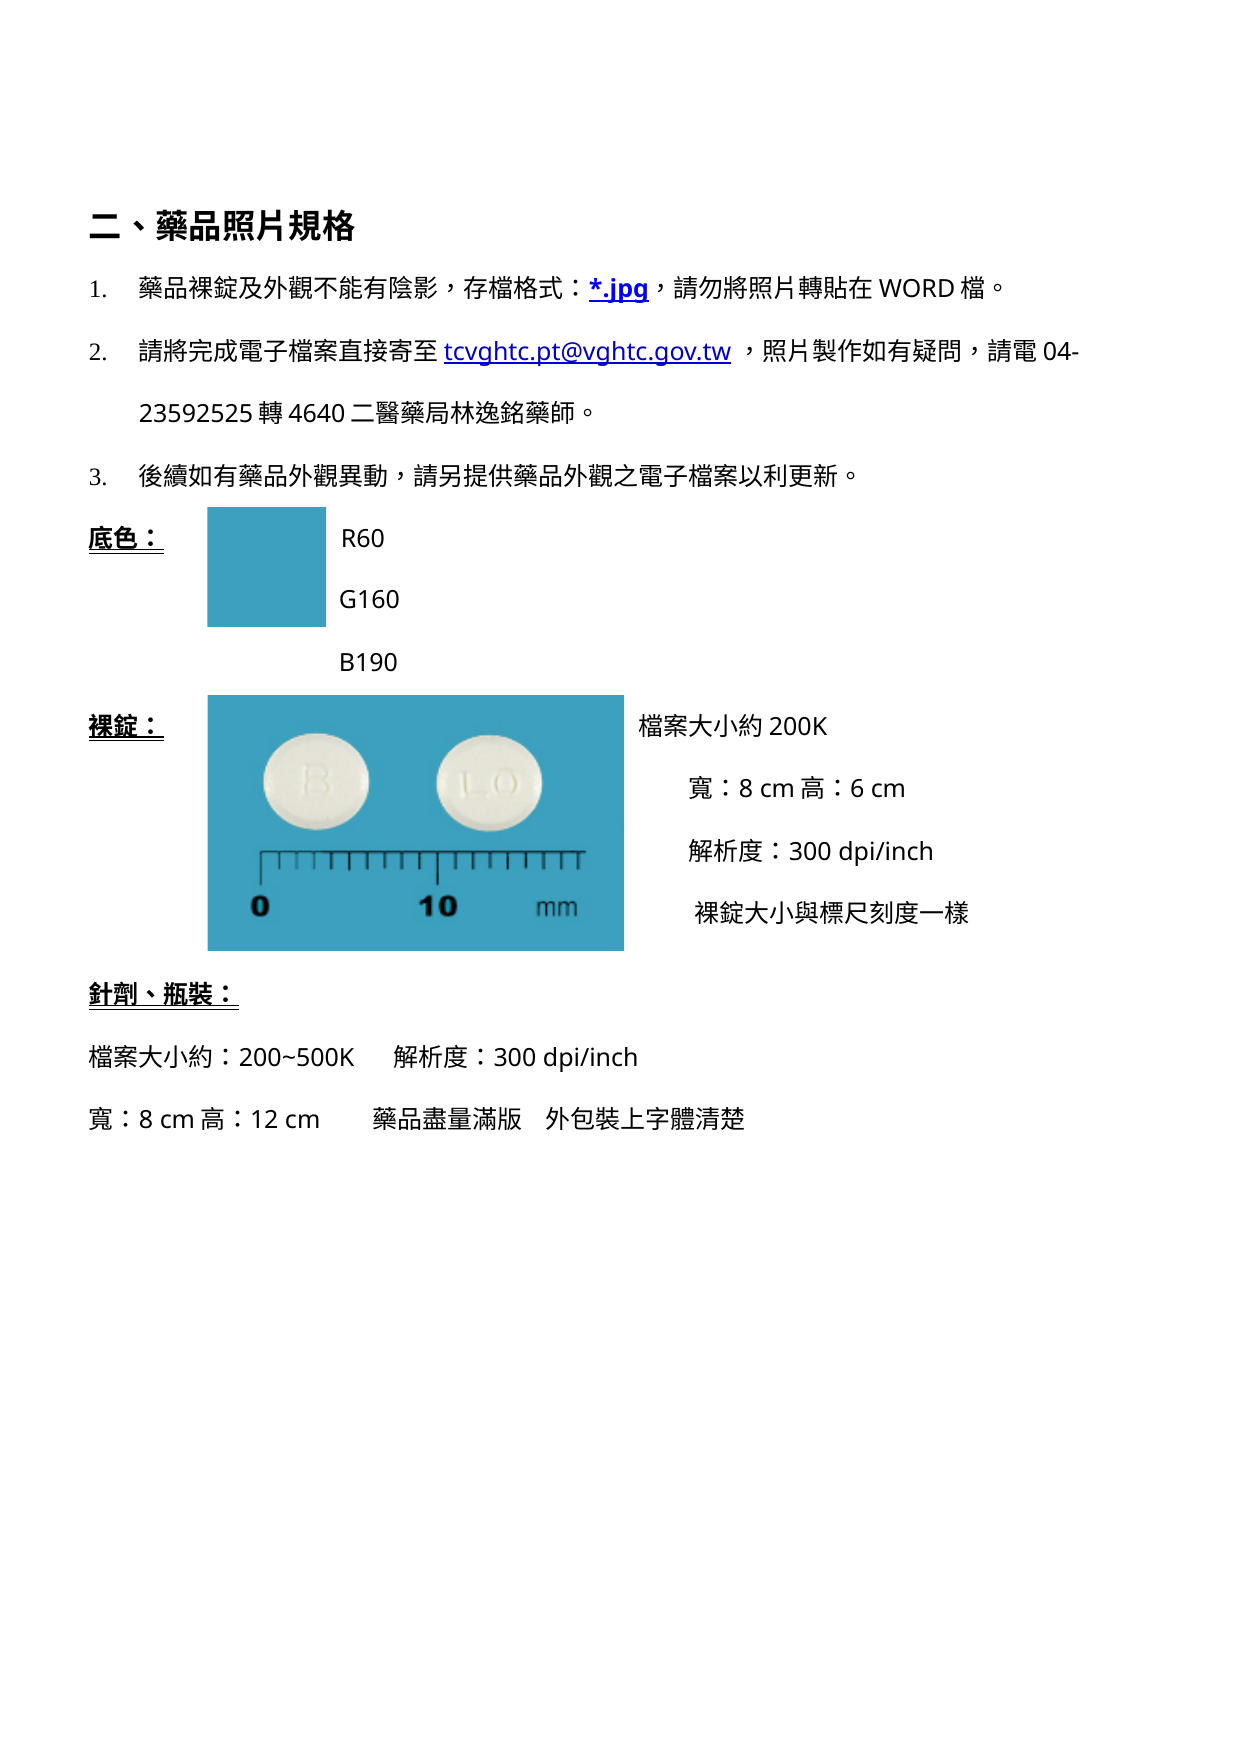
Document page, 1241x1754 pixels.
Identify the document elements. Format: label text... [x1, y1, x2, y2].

text [89, 870, 207, 933]
list 請將完成電子檔案直接寄至tcvghtc.pt@vghtc.gov.tw ，照片製作如有疑問，請電04-23592525轉4640二醫藥局林逸銘藥師。 [89, 308, 1152, 433]
text 針劑、瓶裝： [89, 951, 1152, 1014]
text 解析度：300 dpi/inch [625, 808, 1152, 870]
list 藥品裸錠及外觀不能有陰影，存檔格式：*.jpg，請勿將照片轉貼在WORD檔。 [89, 245, 1152, 308]
text 底色： R60 [89, 495, 1152, 558]
text 檔案大小約：200~500K 解析度：300 dpi/inch [89, 1014, 1152, 1076]
text 裸錠： 檔案大小約200K [89, 683, 1152, 745]
text B190 [289, 620, 1152, 683]
text [89, 808, 207, 870]
text 寬：8 cm高：6 cm [625, 745, 1152, 808]
text 裸錠大小與標尺刻度一樣 [625, 870, 1152, 933]
text 二、藥品照片規格 [89, 183, 1152, 245]
subtitle G160 [327, 558, 1152, 620]
list 後續如有藥品外觀異動，請另提供藥品外觀之電子檔案以利更新。 [89, 433, 1152, 495]
text [89, 745, 207, 808]
text 寬：8 cm高：12 cm 藥品盡量滿版 外包裝上字體清楚 [89, 1076, 1152, 1139]
